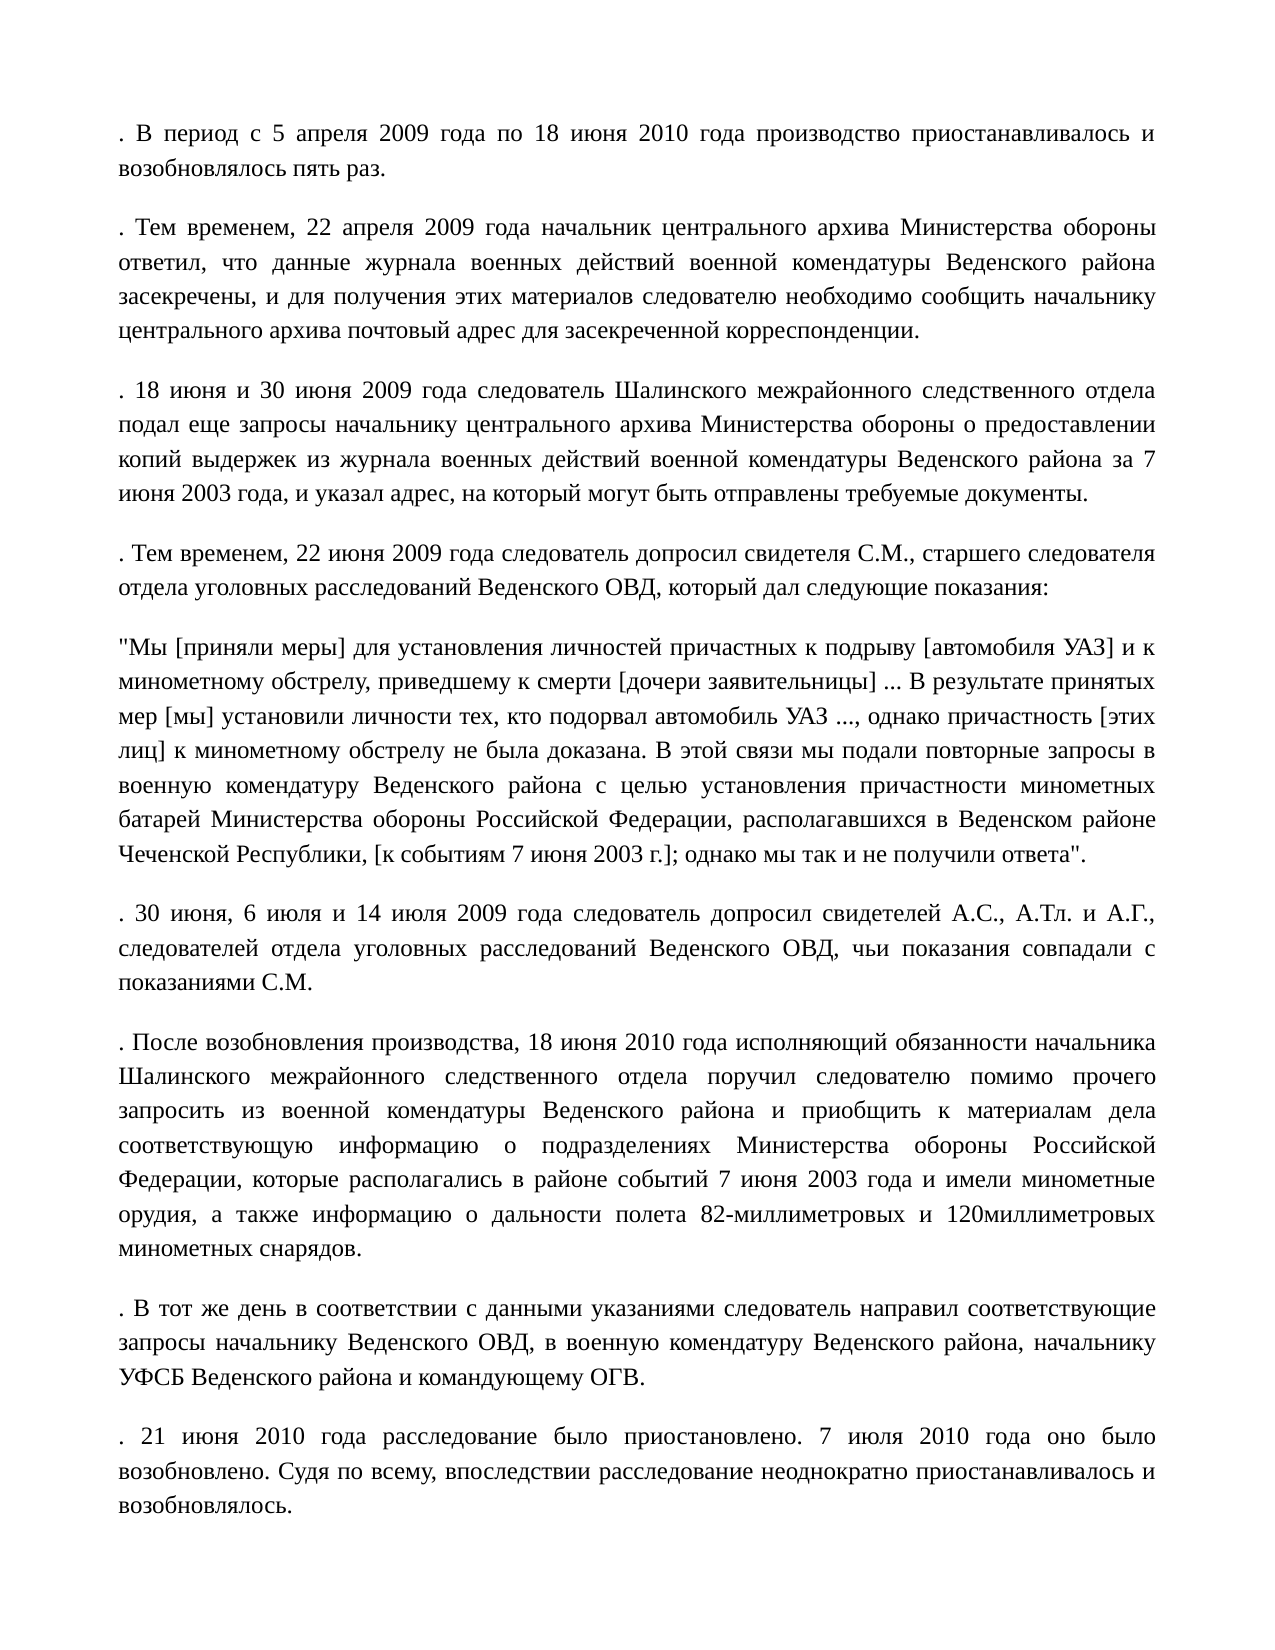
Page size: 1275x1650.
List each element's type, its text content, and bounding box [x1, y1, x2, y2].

text "Мы [приняли меры] для установления личностей причастных к подрыву [автомобиля УАЗ] и к минометному обстрелу, приведшему к смерти [дочери заявительницы] ... В результате принятых мер [мы] установили личности тех, кто подорвал автомобиль УАЗ ..., однако причастность [этих лиц] к минометному обстрелу не была доказана. В этой связи мы подали повторные запросы в военную комендатуру Веденского района с целью установления причастности минометных батарей Министерства обороны Российской Федерации, располагавшихся в Веденском районе Чеченской Республики, [к событиям 7 июня 2003 г.]; однако мы так и не получили ответа". [118, 632, 1157, 867]
text . 21 июня 2010 года расследование было приостановлено. 7 июля 2010 года оно было возобновлено. Судя по всему, впоследствии расследование неоднократно приостанавливалось и возобновлялось. [118, 1421, 1157, 1519]
text . В период с 5 апреля 2009 года по 18 июня 2010 года производство приостанавливалось и возобновлялось пять раз. [118, 118, 1157, 181]
text . 30 июня, 6 июля и 14 июля 2009 года следователь допросил свидетелей А.С., А.Тл. и А.Г., следователей отдела уголовных расследований Веденского ОВД, чьи показания совпадали с показаниями С.М. [118, 898, 1157, 996]
text . После возобновления производства, 18 июня 2010 года исполняющий обязанности начальника Шалинского межрайонного следственного отдела поручил следователю помимо прочего запросить из военной комендатуры Веденского района и приобщить к материалам дела соответствующую информацию о подразделениях Министерства обороны Российской Федерации, которые располагались в районе событий 7 июня 2003 года и имели минометные орудия, а также информацию о дальности полета 82-миллиметровых и 120миллиметровых минометных снарядов. [118, 1027, 1157, 1262]
text . Тем временем, 22 апреля 2009 года начальник центрального архива Министерства обороны ответил, что данные журнала военных действий военной комендатуры Веденского района засекречены, и для получения этих материалов следователю необходимо сообщить начальнику центрального архива почтовый адрес для засекреченной корреспонденции. [118, 212, 1157, 344]
text . В тот же день в соответствии с данными указаниями следователь направил соответствующие запросы начальнику Веденского ОВД, в военную комендатуру Веденского района, начальнику УФСБ Веденского района и командующему ОГВ. [118, 1293, 1157, 1391]
text . Тем временем, 22 июня 2009 года следователь допросил свидетеля С.М., старшего следователя отдела уголовных расследований Веденского ОВД, который дал следующие показания: [118, 538, 1157, 601]
text . 18 июня и 30 июня 2009 года следователь Шалинского межрайонного следственного отдела подал еще запросы начальнику центрального архива Министерства обороны о предоставлении копий выдержек из журнала военных действий военной комендатуры Веденского района за 7 июня 2003 года, и указал адрес, на который могут быть отправлены требуемые документы. [118, 375, 1157, 507]
